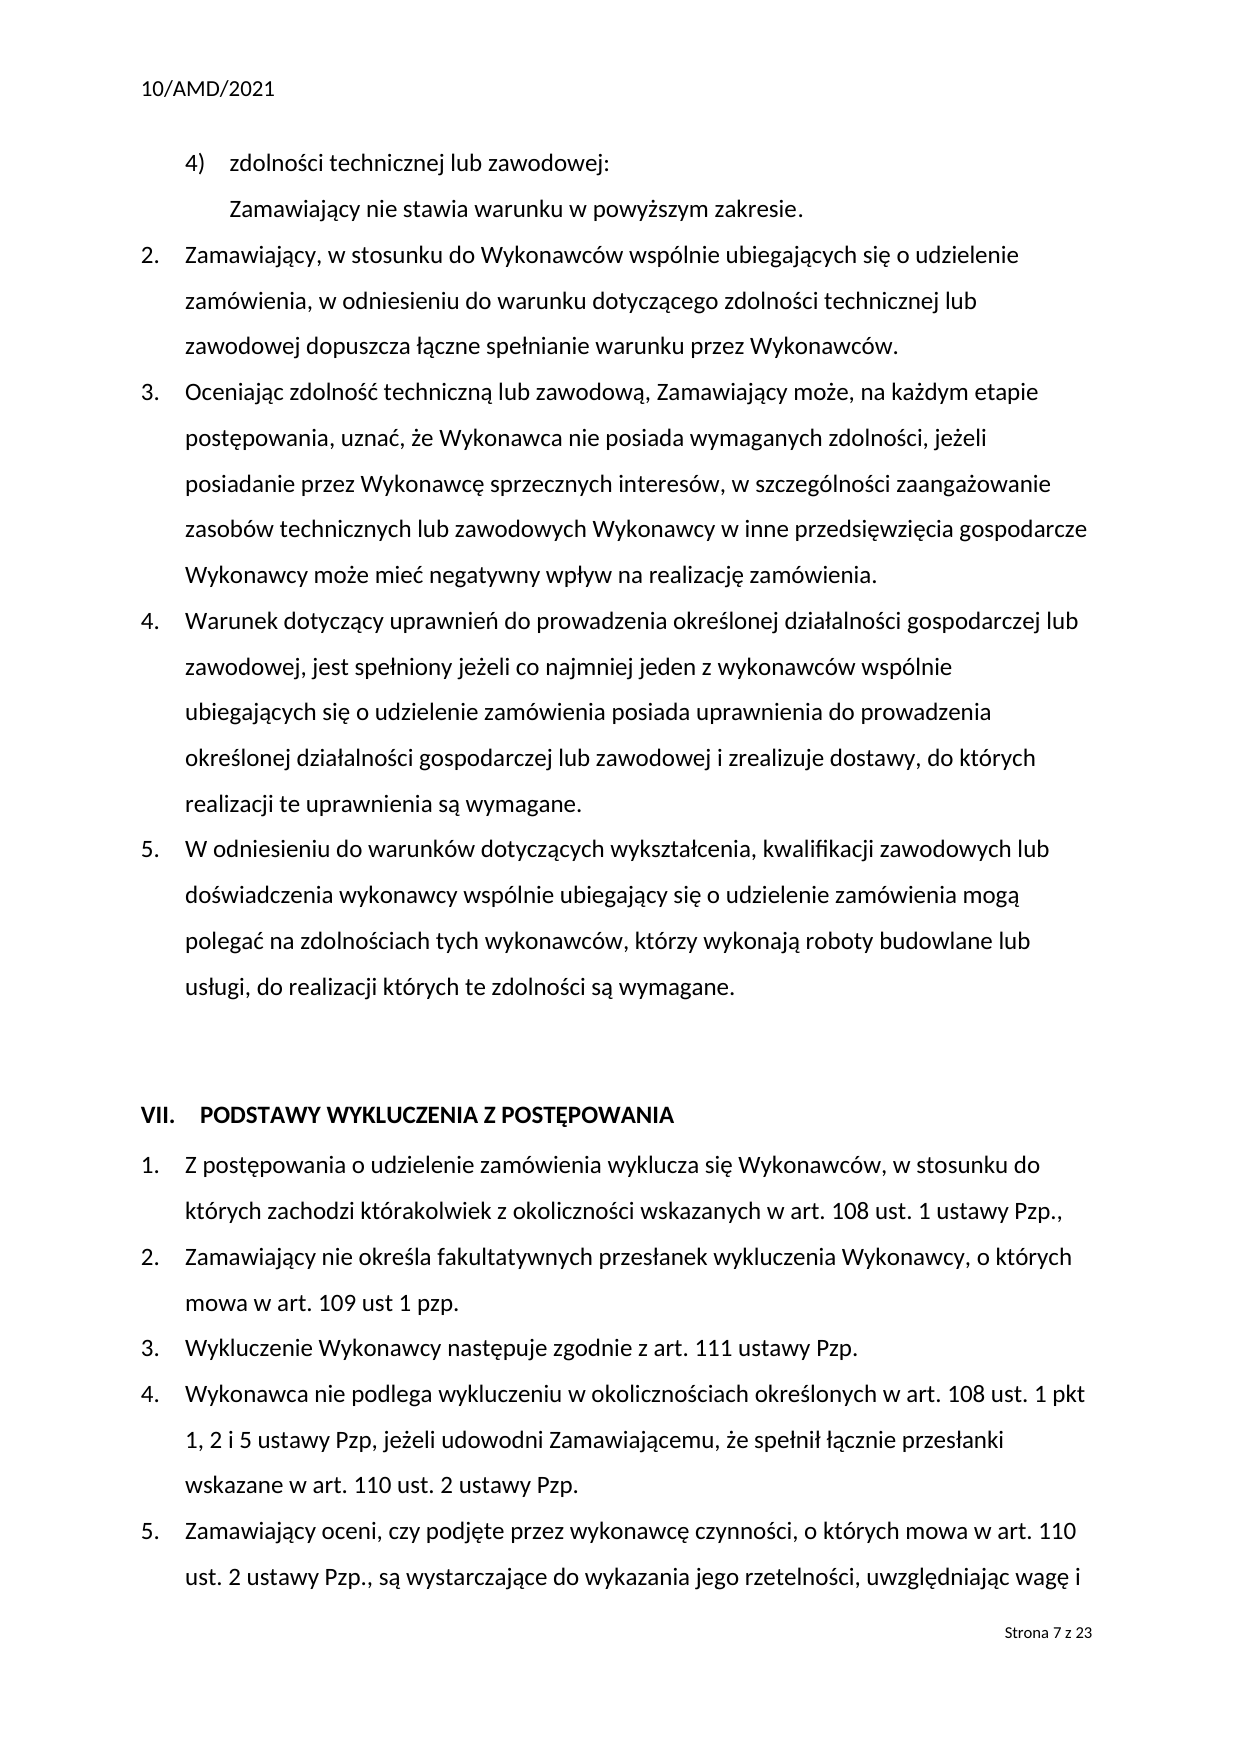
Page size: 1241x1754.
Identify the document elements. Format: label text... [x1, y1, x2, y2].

list Oceniając zdolność techniczną lub zawodową, Zamawiający może, na każdym etapie postępowania, uznać, że Wykonawca nie posiada wymaganych zdolności, jeżeli posiadanie przez Wykonawcę sprzecznych interesów, w szczególności zaangażowanie zasobów technicznych lub zawodowych Wykonawcy w inne przedsięwzięcia gospodarcze Wykonawcy może mieć negatywny wpływ na realizację zamówienia. [141, 376, 1090, 590]
list zdolności technicznej lub zawodowej: [185, 148, 1090, 178]
list W odniesieniu do warunków dotyczących wykształcenia, kwalifikacji zawodowych lub doświadczenia wykonawcy wspólnie ubiegający się o udzielenie zamówienia mogą polegać na zdolnościach tych wykonawców, którzy wykonają roboty budowlane lub usługi, do realizacji których te zdolności są wymagane. [141, 833, 1090, 1001]
list Zamawiający nie stawia warunku w powyższym zakresie. [185, 193, 1090, 224]
list Wykonawca nie podlega wykluczeniu w okolicznościach określonych w art. 108 ust. 1 pkt 1, 2 i 5 ustawy Pzp, jeżeli udowodni Zamawiającemu, że spełnił łącznie przesłanki wskazane w art. 110 ust. 2 ustawy Pzp. [141, 1378, 1092, 1500]
text VII. PODSTAWY WYKLUCZENIA Z POSTĘPOWANIA [141, 1100, 1092, 1130]
list Zamawiający, w stosunku do Wykonawców wspólnie ubiegających się o udzielenie zamówienia, w odniesieniu do warunku dotyczącego zdolności technicznej lub zawodowej dopuszcza łączne spełnianie warunku przez Wykonawców. [141, 239, 1090, 361]
list Zamawiający oceni, czy podjęte przez wykonawcę czynności, o których mowa w art. 110 ust. 2 ustawy Pzp., są wystarczające do wykazania jego rzetelności, uwzględniając wagę i [141, 1515, 1092, 1592]
list Z postępowania o udzielenie zamówienia wyklucza się Wykonawców, w stosunku do których zachodzi którakolwiek z okoliczności wskazanych w art. 108 ust. 1 ustawy Pzp., [141, 1149, 1092, 1226]
list Zamawiający nie określa fakultatywnych przesłanek wykluczenia Wykonawcy, o których mowa w art. 109 ust 1 pzp. [141, 1241, 1092, 1317]
list Wykluczenie Wykonawcy następuje zgodnie z art. 111 ustawy Pzp. [141, 1332, 1092, 1363]
list Warunek dotyczący uprawnień do prowadzenia określonej działalności gospodarczej lub zawodowej, jest spełniony jeżeli co najmniej jeden z wykonawców wspólnie ubiegających się o udzielenie zamówienia posiada uprawnienia do prowadzenia określonej działalności gospodarczej lub zawodowej i zrealizuje dostawy, do których realizacji te uprawnienia są wymagane. [141, 605, 1090, 818]
